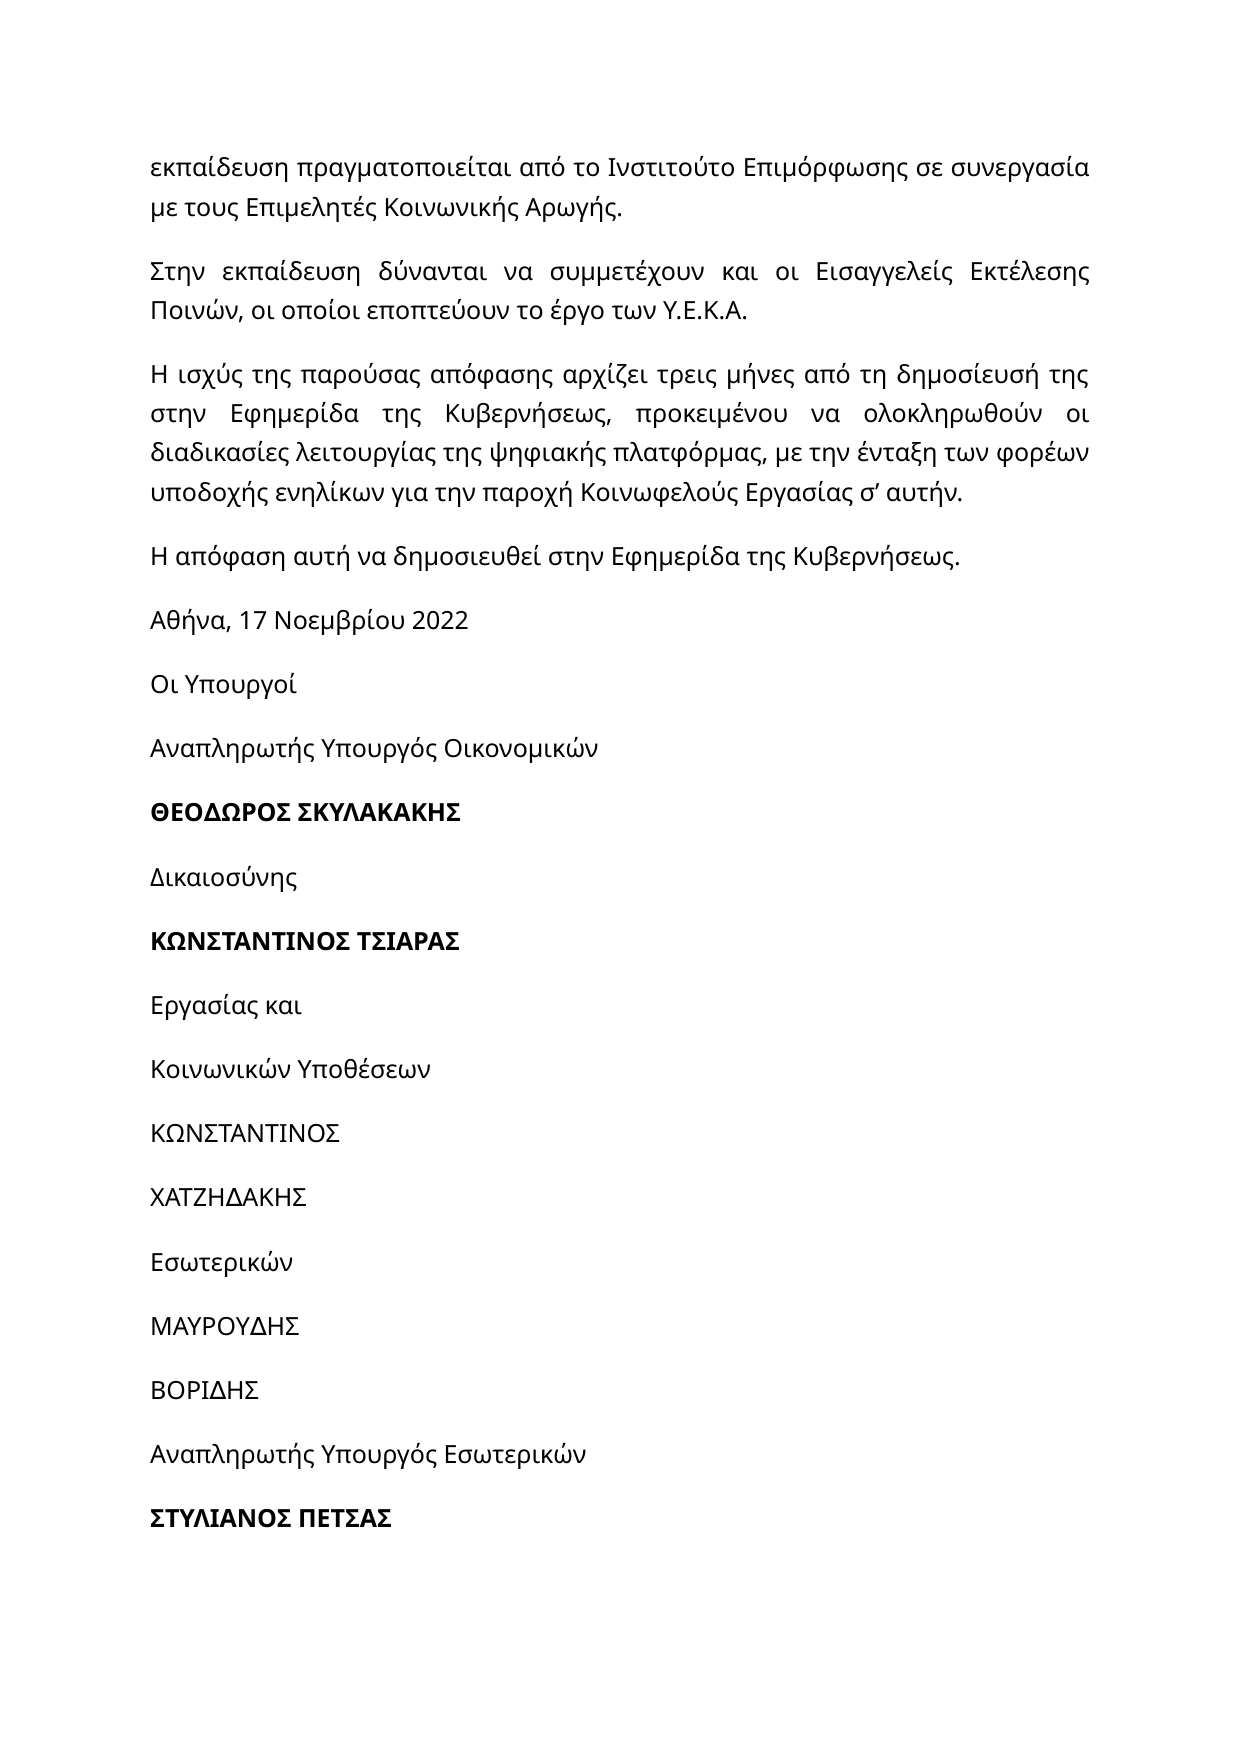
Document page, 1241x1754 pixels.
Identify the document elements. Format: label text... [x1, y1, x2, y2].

text Η απόφαση αυτή να δημοσιευθεί στην Εφημερίδα της Κυβερνήσεως. [150, 538, 1090, 572]
text Αθήνα, 17 Νοεμβρίου 2022 [150, 602, 1090, 637]
text Στην εκπαίδευση δύνανται να συμμετέχουν και οι Εισαγγελείς Εκτέλεσης Ποινών, οι οποίοι εποπτεύουν το έργο των Υ.Ε.Κ.Α. [150, 253, 1090, 327]
text ΒΟΡΙ∆ΗΣ [150, 1372, 1090, 1407]
text Εσωτερικών [150, 1244, 1090, 1278]
text ΣΤΥΛΙΑΝΟΣ ΠΕΤΣΑΣ [150, 1501, 1090, 1535]
text Αναπληρωτής Υπουργός Οικονομικών [150, 731, 1090, 765]
text Οι Υπουργοί [150, 667, 1090, 701]
text ΚΩΝΣΤΑΝΤΙΝΟΣ [150, 1116, 1090, 1150]
text Δικαιοσύνης [150, 859, 1090, 893]
text ΚΩΝΣΤΑΝΤΙΝΟΣ ΤΣΙΑΡΑΣ [150, 923, 1090, 957]
text ΘΕΟ∆ΩΡΟΣ ΣΚΥΛΑΚΑΚΗΣ [150, 795, 1090, 829]
text Η ισχύς της παρούσας απόφασης αρχίζει τρεις μήνες από τη δημοσίευσή της στην Εφημερίδα της Κυβερνήσεως, προκειμένου να ολοκληρωθούν οι διαδικασίες λειτουργίας της ψηφιακής πλατφόρμας, με την ένταξη των φορέων υποδοχής ενηλίκων για την παροχή Κοινωφελούς Εργασίας σ’ αυτήν. [150, 357, 1090, 508]
text Αναπληρωτής Υπουργός Εσωτερικών [150, 1437, 1090, 1471]
text ΧΑΤΖΗ∆ΑΚΗΣ [150, 1180, 1090, 1214]
text εκπαίδευση πραγματοποιείται από το Ινστιτούτο Επιμόρφωσης σε συνεργασία με τους Επιμελητές Κοινωνικής Αρωγής. [150, 150, 1090, 223]
text Εργασίας και [150, 987, 1090, 1022]
text ΜΑΥΡΟΥ∆ΗΣ [150, 1308, 1090, 1342]
text Κοινωνικών Υποθέσεων [150, 1052, 1090, 1086]
